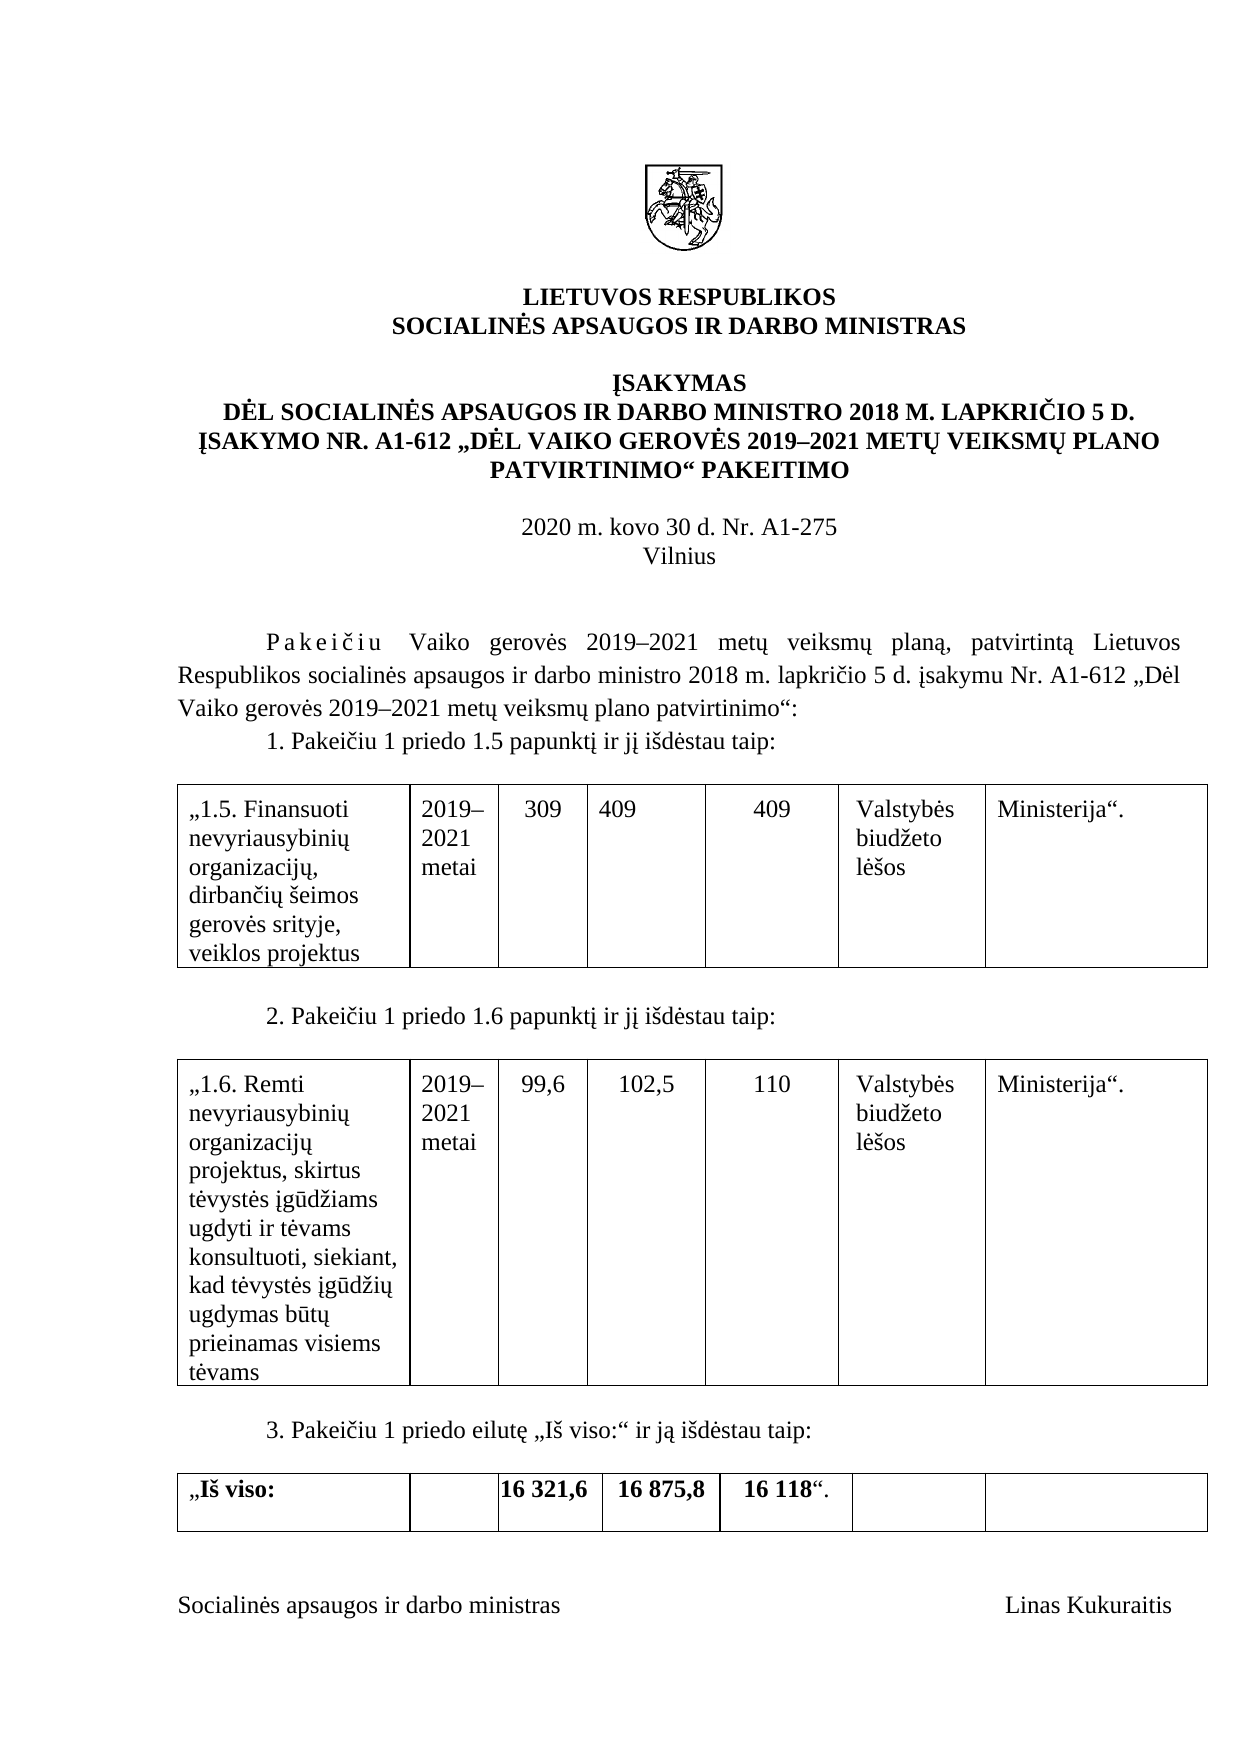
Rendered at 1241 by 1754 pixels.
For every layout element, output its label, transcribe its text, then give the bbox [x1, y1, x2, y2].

table_header Ministerija“. [986, 785, 1207, 967]
text Socialinės apsaugos ir darbo ministras Linas Kukuraitis [177, 1590, 1181, 1618]
table_header „1.5. Finansuoti nevyriausybinių organizacijų, dirbančių šeimos gerovės srityje, veiklos projektus [178, 785, 409, 967]
table_header Ministerija“. [986, 1060, 1207, 1385]
table_header 110 [706, 1060, 838, 1385]
table_header „1.6. Remti nevyriausybinių organizacijų projektus, skirtus tėvystės įgūdžiams ugdyti ir tėvams konsultuoti, siekiant, kad tėvystės įgūdžių ugdymas būtų prieinamas visiems tėvams [178, 1060, 409, 1385]
table_header 16 118“. [721, 1474, 852, 1531]
text Pakeičiu Vaiko gerovės 2019–2021 metų veiksmų planą, patvirtintą Lietuvos Respublikos socialinės apsaugos ir darbo ministro 2018 m. lapkričio 5 d. įsakymu Nr. A1-612 „Dėl Vaiko gerovės 2019–2021 metų veiksmų plano patvirtinimo“: [177, 627, 1181, 722]
text ĮSAKYMAS [177, 368, 1181, 397]
table_header 309 [499, 785, 587, 967]
table_header [853, 1474, 985, 1531]
table_header 2019–2021 metai [411, 785, 498, 967]
text 2020 m. kovo 30 d. Nr. A1-275 [177, 512, 1181, 541]
table_header 102,5 [588, 1060, 705, 1385]
text 3. Pakeičiu 1 priedo eilutę „Iš viso:“ ir ją išdėstau taip: [177, 1415, 1181, 1444]
table_header Valstybės biudžeto lėšos [839, 1060, 985, 1385]
table_header 409 [706, 785, 838, 967]
text SOCIALINĖS APSAUGOS IR DARBO MINISTRAS [177, 311, 1181, 340]
table_header Valstybės biudžeto lėšos [839, 785, 985, 967]
text DĖL SOCIALINĖS APSAUGOS IR DARBO MINISTRO 2018 M. LAPKRIČIO 5 D. ĮSAKYMO NR. A1-612 „DĖL VAIKO GEROVĖS 2019–2021 METŲ VEIKSMŲ PLANO PATVIRTINIMO“ PAKEITIMO [177, 397, 1181, 483]
text LIETUVOS RESPUBLIKOS [177, 282, 1181, 311]
table_header 16 875,8 [603, 1474, 719, 1531]
text 2. Pakeičiu 1 priedo 1.6 papunktį ir jį išdėstau taip: [177, 1001, 1181, 1030]
table_header [986, 1474, 1207, 1531]
table_header 409 [588, 785, 705, 967]
table_header [411, 1474, 498, 1531]
table_header 16 321,6 [499, 1474, 602, 1531]
text Vilnius [177, 541, 1181, 570]
table_header 2019–2021 metai [411, 1060, 498, 1385]
table_header „Iš viso: [178, 1474, 409, 1531]
text 1. Pakeičiu 1 priedo 1.5 papunktį ir jį išdėstau taip: [177, 726, 1181, 755]
table_header 99,6 [499, 1060, 587, 1385]
